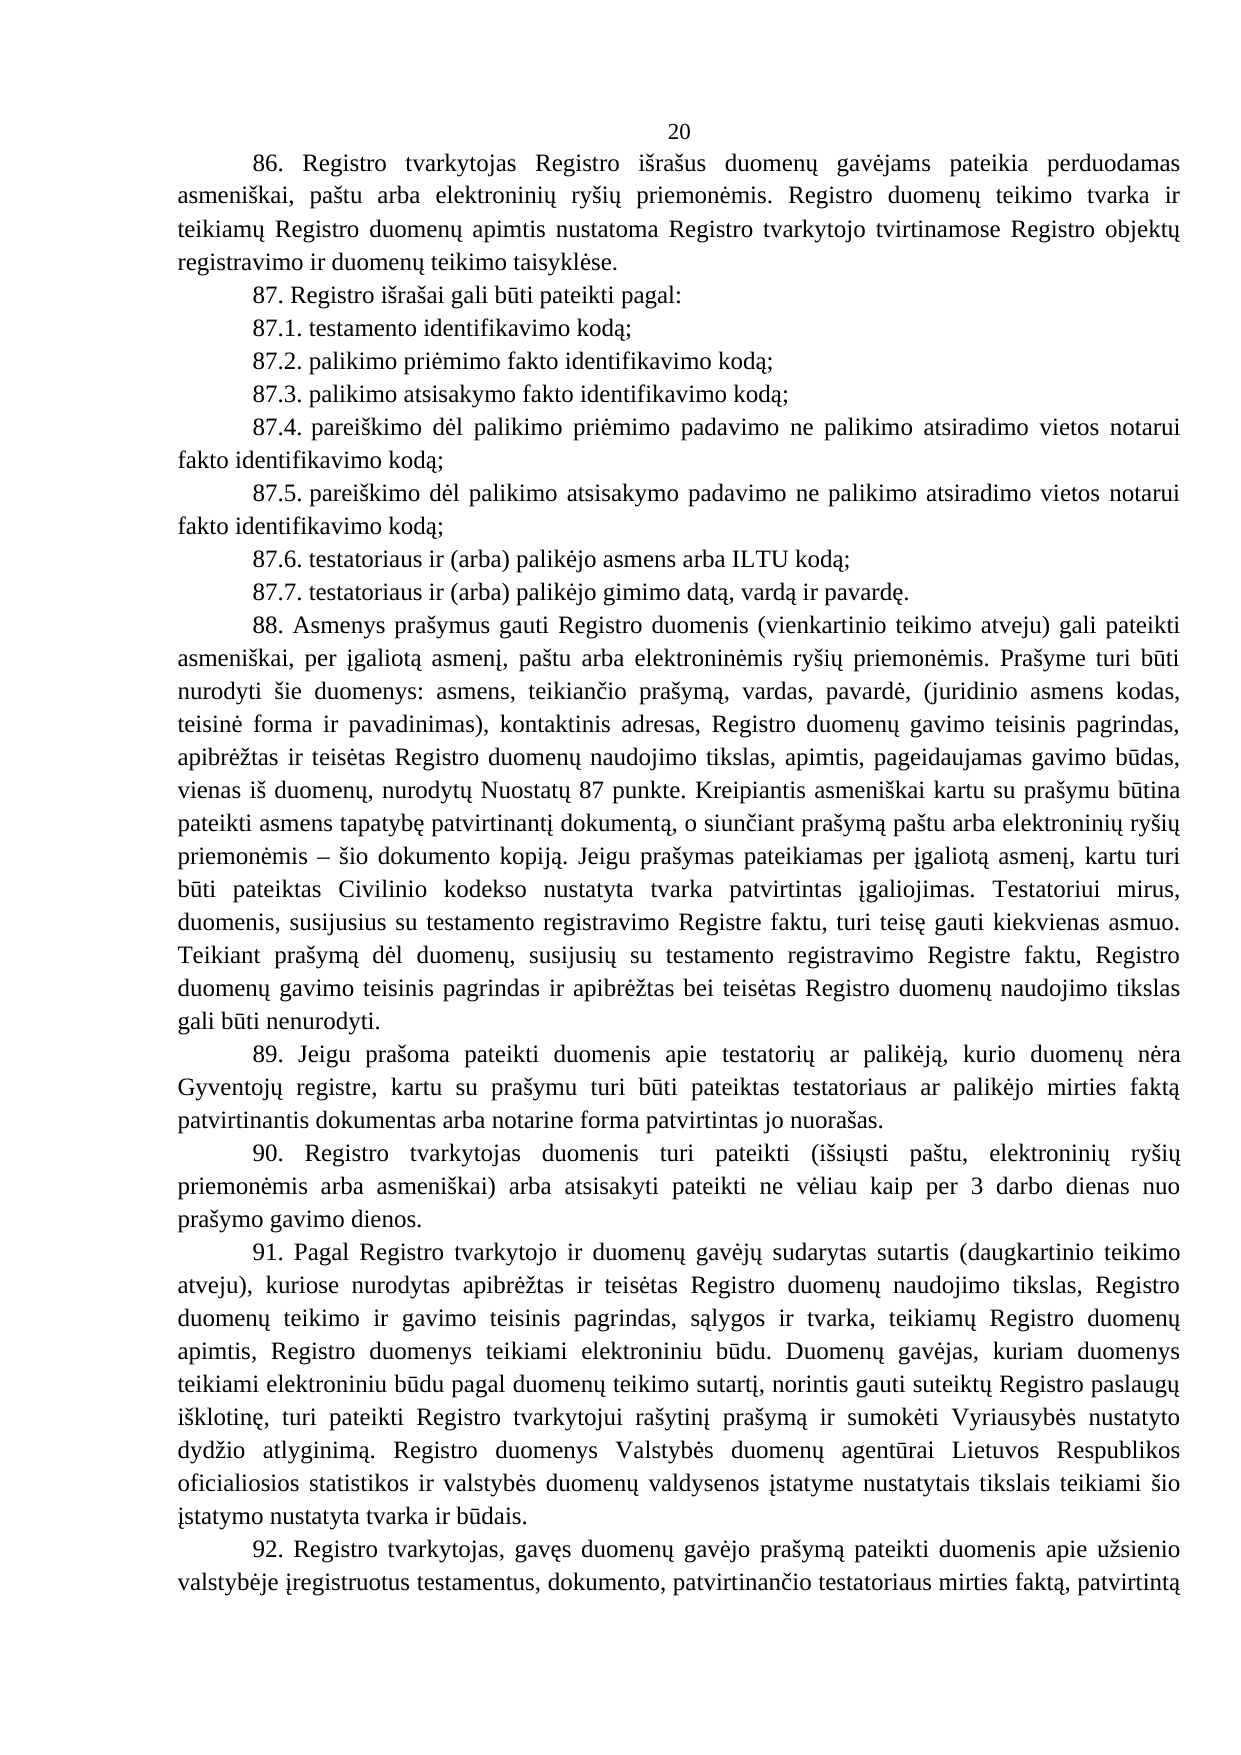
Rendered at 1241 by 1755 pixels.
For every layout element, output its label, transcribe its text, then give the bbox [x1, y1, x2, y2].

text 87.3. palikimo atsisakymo fakto identifikavimo kodą; [177, 379, 1181, 407]
text 87.5. pareiškimo dėl palikimo atsisakymo padavimo ne palikimo atsiradimo vietos notarui fakto identifikavimo kodą; [177, 478, 1181, 539]
text 92. Registro tvarkytojas, gavęs duomenų gavėjo prašymą pateikti duomenis apie užsienio valstybėje įregistruotus testamentus, dokumento, patvirtinančio testatoriaus mirties faktą, patvirtintą [177, 1534, 1181, 1596]
text 88. Asmenys prašymus gauti Registro duomenis (vienkartinio teikimo atveju) gali pateikti asmeniškai, per įgaliotą asmenį, paštu arba elektroninėmis ryšių priemonėmis. Prašyme turi būti nurodyti šie duomenys: asmens, teikiančio prašymą, vardas, pavardė, (juridinio asmens kodas, teisinė forma ir pavadinimas), kontaktinis adresas, Registro duomenų gavimo teisinis pagrindas, apibrėžtas ir teisėtas Registro duomenų naudojimo tikslas, apimtis, pageidaujamas gavimo būdas, vienas iš duomenų, nurodytų Nuostatų 87 punkte. Kreipiantis asmeniškai kartu su prašymu būtina pateikti asmens tapatybę patvirtinantį dokumentą, o siunčiant prašymą paštu arba elektroninių ryšių priemonėmis – šio dokumento kopiją. Jeigu prašymas pateikiamas per įgaliotą asmenį, kartu turi būti pateiktas Civilinio kodekso nustatyta tvarka patvirtintas įgaliojimas. Testatoriui mirus, duomenis, susijusius su testamento registravimo Registre faktu, turi teisę gauti kiekvienas asmuo. Teikiant prašymą dėl duomenų, susijusių su testamento registravimo Registre faktu, Registro duomenų gavimo teisinis pagrindas ir apibrėžtas bei teisėtas Registro duomenų naudojimo tikslas gali būti nenurodyti. [177, 610, 1181, 1035]
text 86. Registro tvarkytojas Registro išrašus duomenų gavėjams pateikia perduodamas asmeniškai, paštu arba elektroninių ryšių priemonėmis. Registro duomenų teikimo tvarka ir teikiamų Registro duomenų apimtis nustatoma Registro tvarkytojo tvirtinamose Registro objektų registravimo ir duomenų teikimo taisyklėse. [177, 148, 1181, 275]
text 89. Jeigu prašoma pateikti duomenis apie testatorių ar palikėją, kurio duomenų nėra Gyventojų registre, kartu su prašymu turi būti pateiktas testatoriaus ar palikėjo mirties faktą patvirtinantis dokumentas arba notarine forma patvirtintas jo nuorašas. [177, 1039, 1181, 1134]
text 87.7. testatoriaus ir (arba) palikėjo gimimo datą, vardą ir pavardę. [177, 577, 1181, 606]
text 91. Pagal Registro tvarkytojo ir duomenų gavėjų sudarytas sutartis (daugkartinio teikimo atveju), kuriose nurodytas apibrėžtas ir teisėtas Registro duomenų naudojimo tikslas, Registro duomenų teikimo ir gavimo teisinis pagrindas, sąlygos ir tvarka, teikiamų Registro duomenų apimtis, Registro duomenys teikiami elektroniniu būdu. Duomenų gavėjas, kuriam duomenys teikiami elektroniniu būdu pagal duomenų teikimo sutartį, norintis gauti suteiktų Registro paslaugų išklotinę, turi pateikti Registro tvarkytojui rašytinį prašymą ir sumokėti Vyriausybės nustatyto dydžio atlyginimą. Registro duomenys Valstybės duomenų agentūrai Lietuvos Respublikos oficialiosios statistikos ir valstybės duomenų valdysenos įstatyme nustatytais tikslais teikiami šio įstatymo nustatyta tvarka ir būdais. [177, 1237, 1181, 1530]
text 90. Registro tvarkytojas duomenis turi pateikti (išsiųsti paštu, elektroninių ryšių priemonėmis arba asmeniškai) arba atsisakyti pateikti ne vėliau kaip per 3 darbo dienas nuo prašymo gavimo dienos. [177, 1138, 1181, 1233]
text 87.4. pareiškimo dėl palikimo priėmimo padavimo ne palikimo atsiradimo vietos notarui fakto identifikavimo kodą; [177, 412, 1181, 473]
text 87.1. testamento identifikavimo kodą; [177, 313, 1181, 341]
text 87.6. testatoriaus ir (arba) palikėjo asmens arba ILTU kodą; [177, 544, 1181, 573]
text 87.2. palikimo priėmimo fakto identifikavimo kodą; [177, 346, 1181, 374]
text 87. Registro išrašai gali būti pateikti pagal: [177, 280, 1181, 308]
